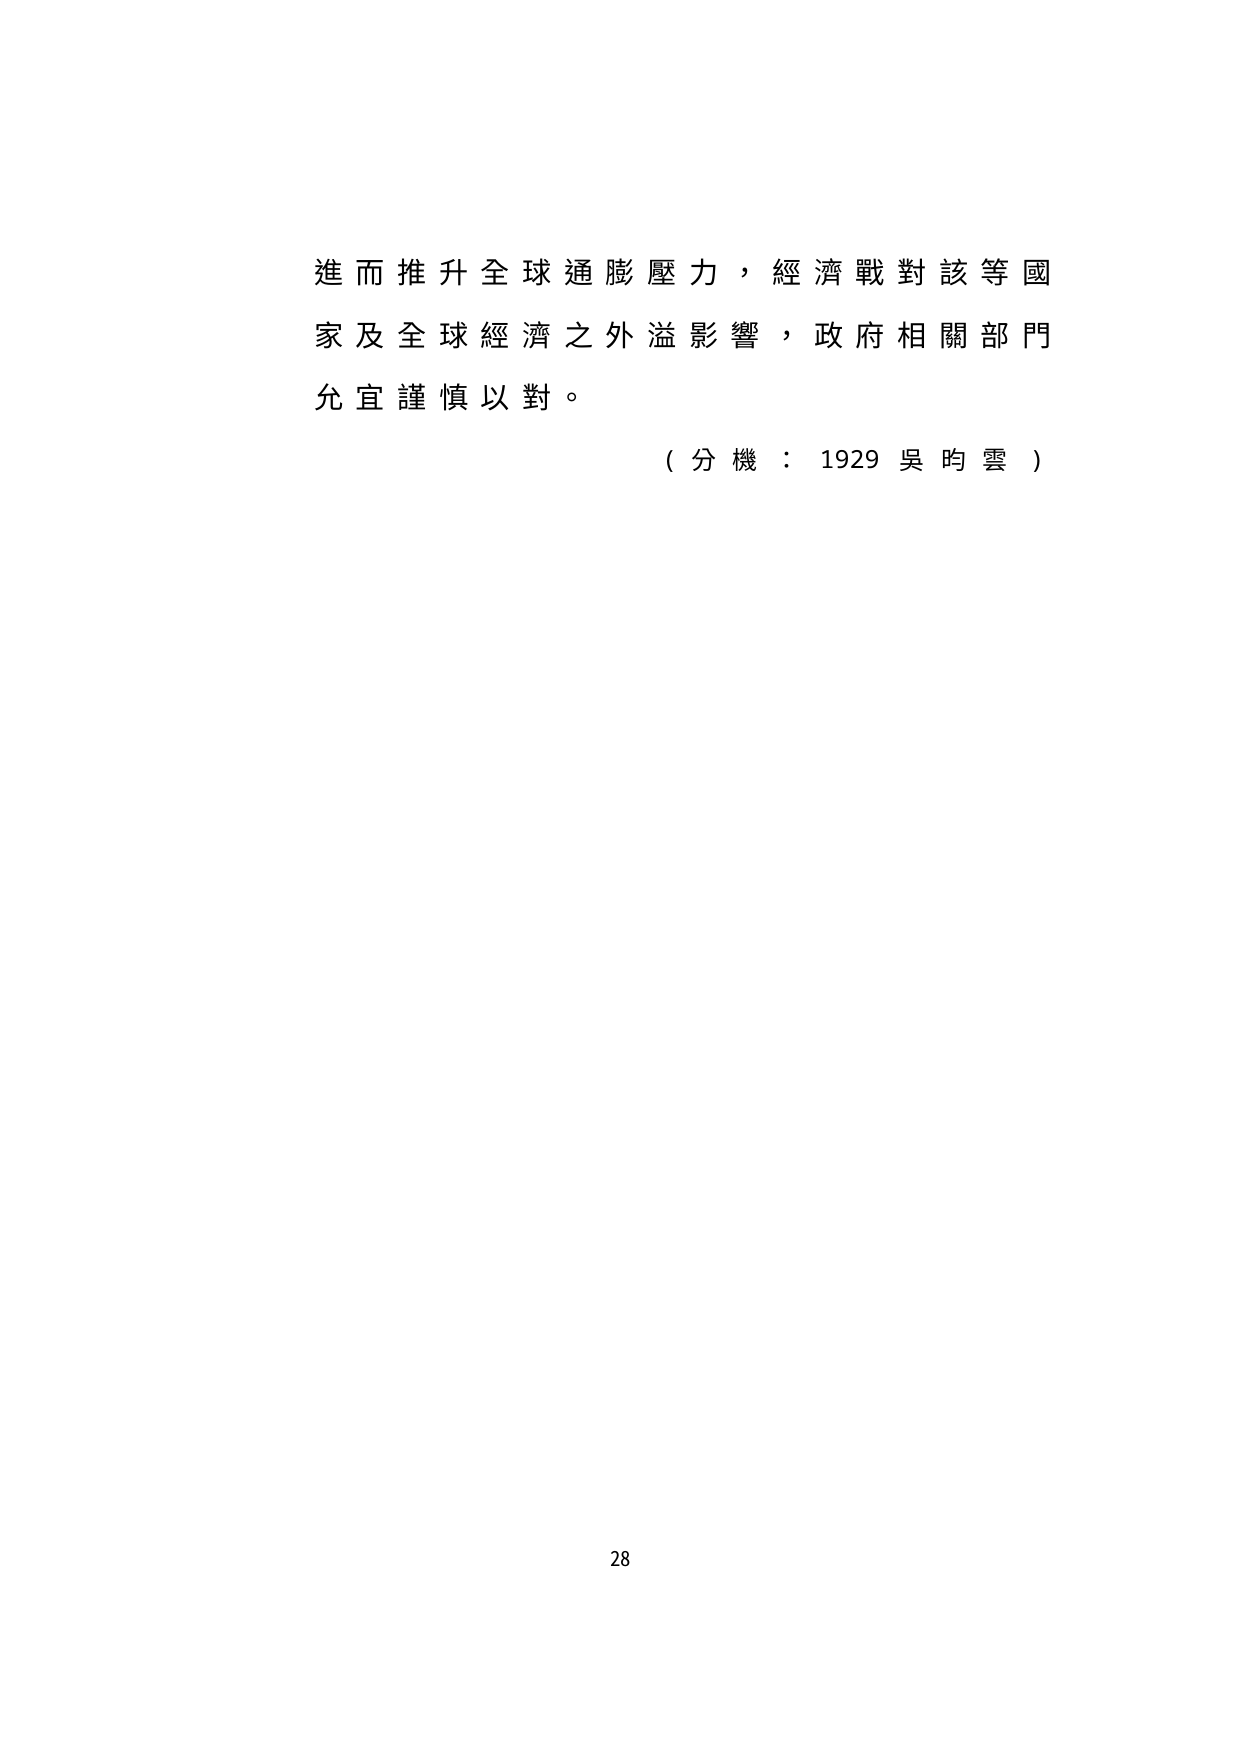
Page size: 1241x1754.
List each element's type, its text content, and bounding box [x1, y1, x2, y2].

text 3.俄烏戰爭各國相繼祭出制裁引發之經濟戰，若實體戰無法和平解決，恐將陷入持久之經濟戰，長期以往主要依賴該二國能源及原物料供應之新興市場經濟體及鄰近之歐洲國家等生產成本提高及通膨問題將再度惡化；此外，各國為因應COVID-19疫情所衍生之擴張性財政政策，已使許多新興市場經濟體債務高築，未來主要經濟體若為抑制通貨膨脹而大幅升息，新興市場經濟體或區域性債務危機風險隱現。另大宗商品價格攀升疊加供應鏈緊張或產生連鎖反應，導致全球能源及糧食供應趨緊，進而推升全球通膨壓力，經濟戰對該等國家及全球經濟之外溢影響，政府相關部門允宜謹慎以對。 [271, 229, 1058, 417]
text (分機：1929吳昀雲) [241, 417, 1058, 479]
